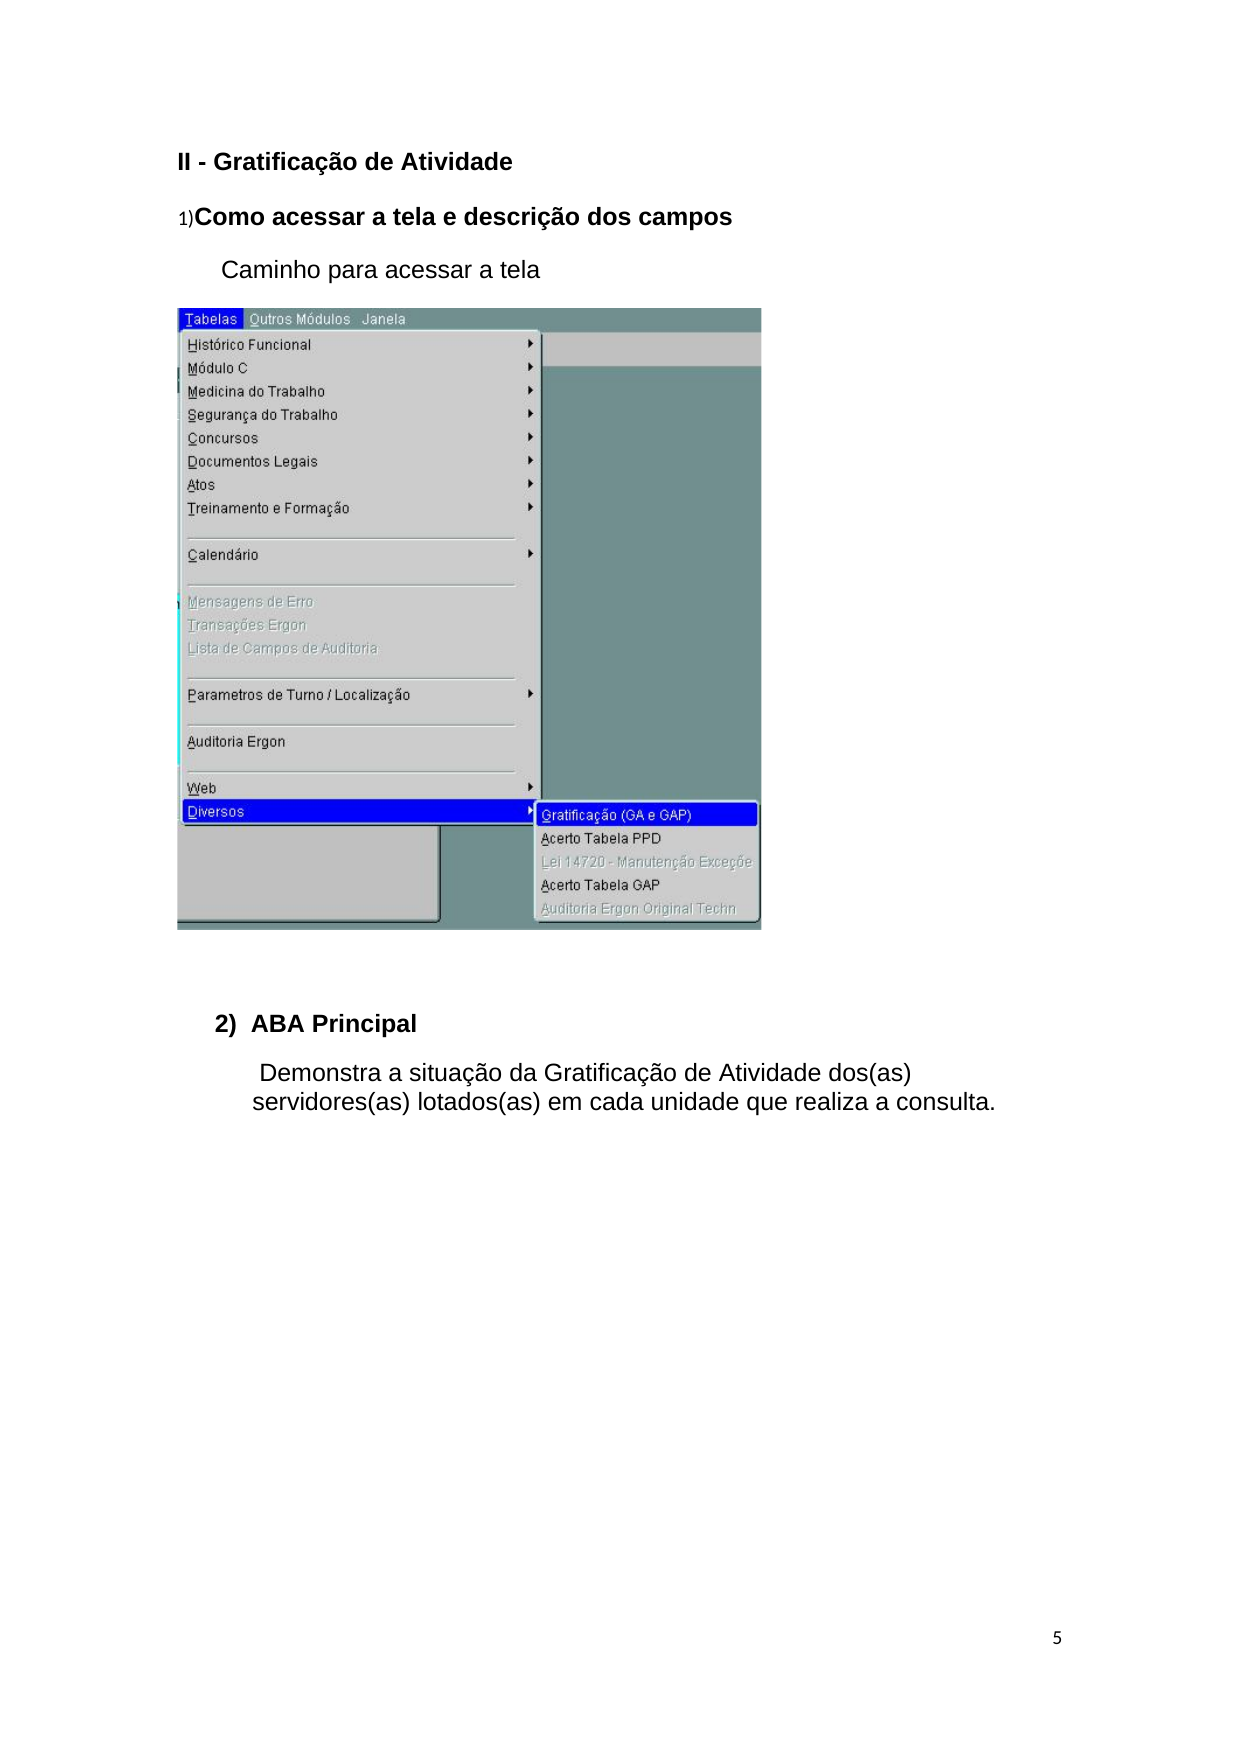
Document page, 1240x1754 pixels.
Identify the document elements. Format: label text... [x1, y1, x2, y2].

text 5 [1052, 1626, 1089, 1650]
text Demonstra a situação da Gratificação de Atividade dos(as) servidores(as) lotados(as) em cada unidade que realiza a consulta. [252, 1059, 1062, 1115]
list Como acessar a tela e descrição dos campos Caminho para acessar a tela [177, 202, 760, 283]
text II - Gratificação de Atividade [177, 147, 1089, 176]
text 2) ABA Principal [214, 1009, 1089, 1038]
